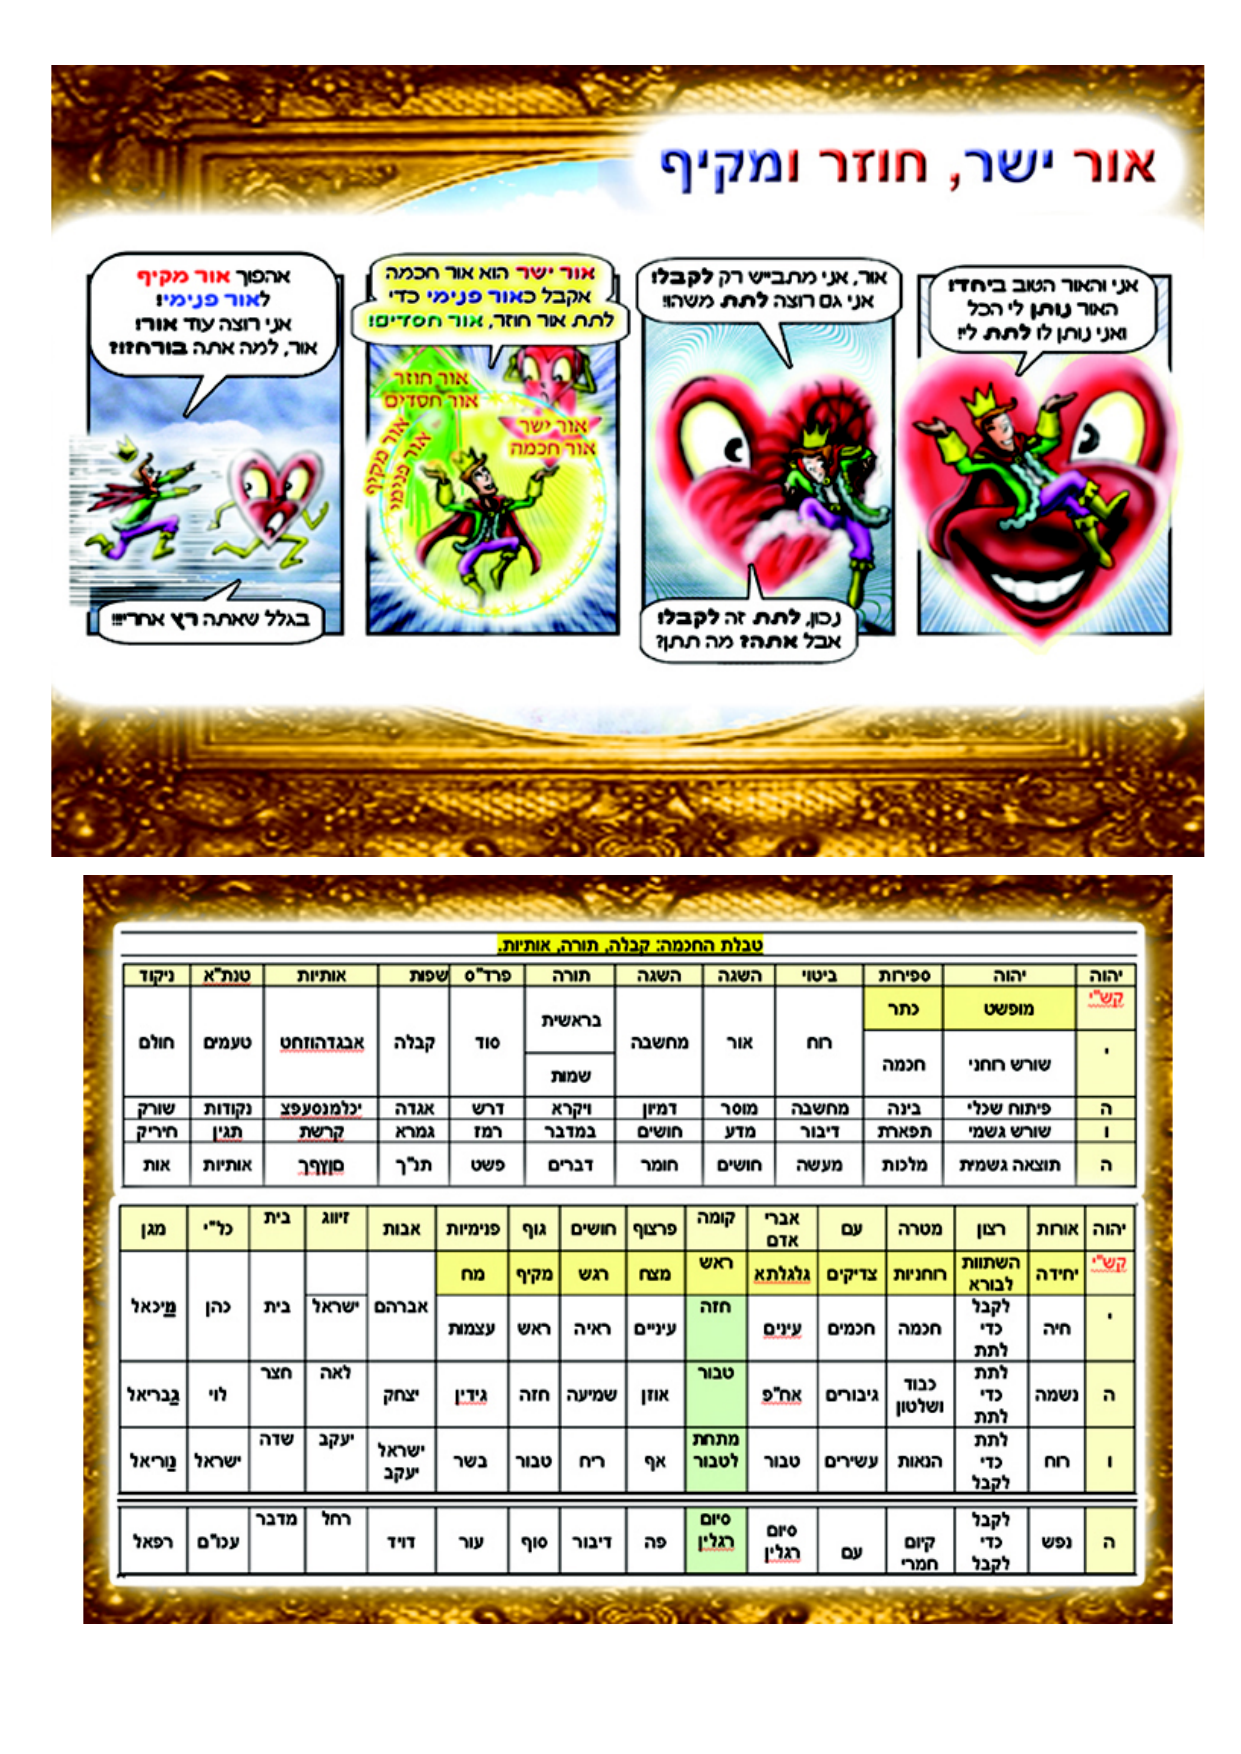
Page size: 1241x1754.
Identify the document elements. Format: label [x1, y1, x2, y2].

picture [83, 875, 1173, 1624]
picture [51, 65, 1205, 857]
